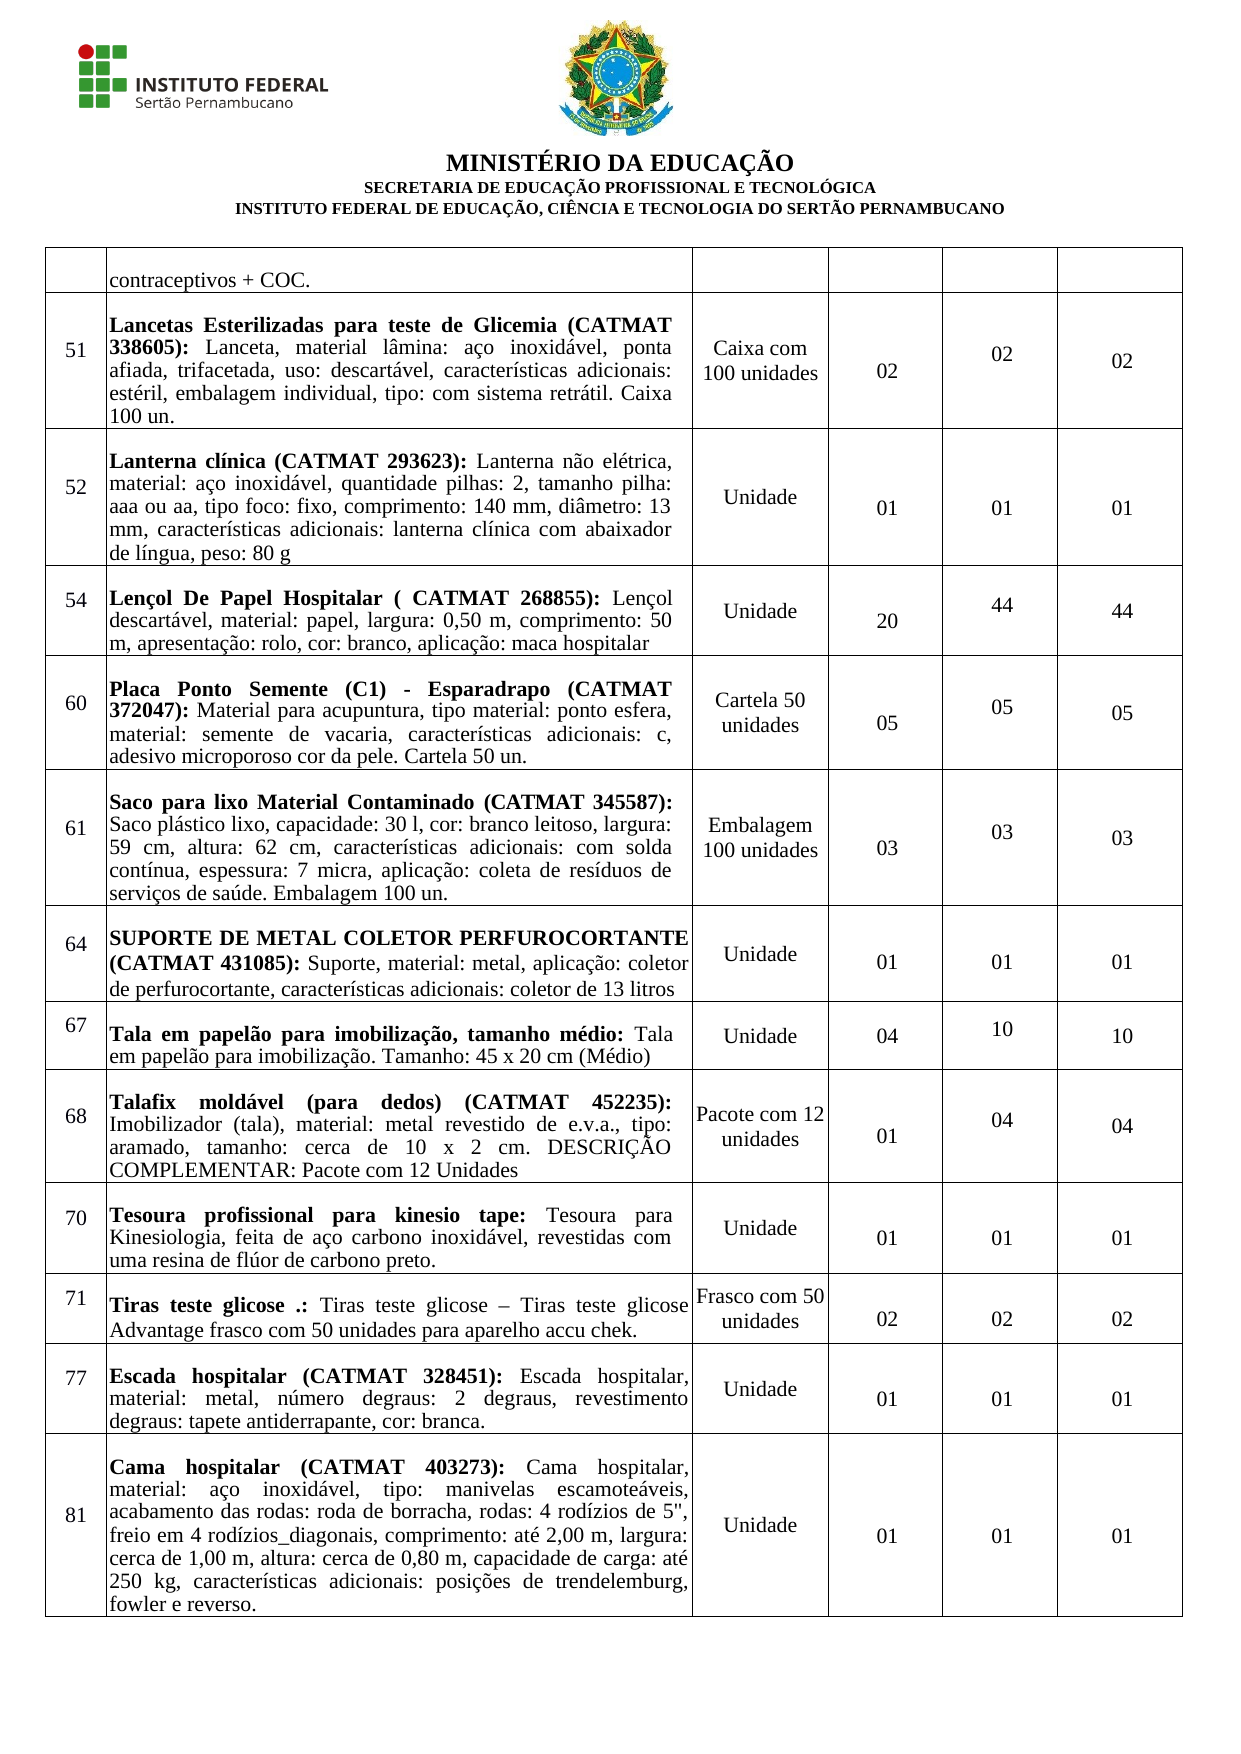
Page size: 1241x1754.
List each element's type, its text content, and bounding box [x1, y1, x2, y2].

table_cell Saco para lixo Material Contaminado (CATMAT 345587): Saco plástico lixo, capacidade: 30 l, cor: branco leitoso, largura: 59 cm, altura: 62 cm, características adicionais: com solda contínua, espessura: 7 micra, aplicação: coleta de resíduos de serviços de saúde. Embalagem 100 un. [107, 770, 692, 905]
table_cell 01 [829, 1070, 942, 1182]
table_cell [1058, 248, 1182, 292]
table_cell Embalagem 100 unidades [693, 770, 828, 905]
table_cell 01 [1058, 906, 1182, 1001]
table_cell 44 [1058, 566, 1182, 655]
table_cell 05 [943, 656, 1057, 769]
table_cell 77 [46, 1344, 106, 1433]
table_cell 01 [829, 1183, 942, 1273]
table_cell 51 [46, 293, 106, 428]
table_cell 81 [46, 1434, 106, 1616]
table_cell 04 [1058, 1070, 1182, 1182]
table_cell 01 [1058, 1344, 1182, 1433]
table_cell 01 [829, 429, 942, 565]
table_cell 01 [829, 1344, 942, 1433]
table_cell 05 [1058, 656, 1182, 769]
table_cell 04 [829, 1002, 942, 1068]
table_cell Tesoura profissional para kinesio tape: Tesoura para Kinesiologia, feita de aço carbono inoxidável, revestidas com uma resina de flúor de carbono preto. [107, 1183, 692, 1273]
table_cell Lancetas Esterilizadas para teste de Glicemia (CATMAT 338605): Lanceta, material lâmina: aço inoxidável, ponta afiada, trifacetada, uso: descartável, características adicionais: estéril, embalagem individual, tipo: com sistema retrátil. Caixa 100 un. [107, 293, 692, 428]
table_cell 01 [943, 1434, 1057, 1616]
table_cell 54 [46, 566, 106, 655]
table_cell 64 [46, 906, 106, 1001]
table_cell Talafix moldável (para dedos) (CATMAT 452235): Imobilizador (tala), material: metal revestido de e.v.a., tipo: aramado, tamanho: cerca de 10 x 2 cm. DESCRIÇÃO COMPLEMENTAR: Pacote com 12 Unidades [107, 1070, 692, 1182]
table_cell 02 [829, 1274, 942, 1343]
table_cell Placa Ponto Semente (C1) - Esparadrapo (CATMAT 372047): Material para acupuntura, tipo material: ponto esfera, material: semente de vacaria, características adicionais: c, adesivo microporoso cor da pele. Cartela 50 un. [107, 656, 692, 769]
table_cell 01 [943, 906, 1057, 1001]
table_cell 67 [46, 1002, 106, 1068]
table_cell 01 [943, 1183, 1057, 1273]
table_cell 20 [829, 566, 942, 655]
table_cell Unidade [693, 566, 828, 655]
table_cell 60 [46, 656, 106, 769]
table_cell 70 [46, 1183, 106, 1273]
table_cell Pacote com 12 unidades [693, 1070, 828, 1182]
table_cell 03 [829, 770, 942, 905]
table_cell SUPORTE DE METAL COLETOR PERFUROCORTANTE (CATMAT 431085): Suporte, material: metal, aplicação: coletor de perfurocortante, características adicionais: coletor de 13 litros [107, 906, 692, 1001]
table_cell [46, 248, 106, 292]
table_cell Frasco com 50 unidades [693, 1274, 828, 1343]
table_cell 61 [46, 770, 106, 905]
table_cell 02 [1058, 1274, 1182, 1343]
table_cell Caixa com 100 unidades [693, 293, 828, 428]
table_cell [943, 248, 1057, 292]
table_cell Escada hospitalar (CATMAT 328451): Escada hospitalar, material: metal, número degraus: 2 degraus, revestimento degraus: tapete antiderrapante, cor: branca. [107, 1344, 692, 1433]
table_cell 03 [943, 770, 1057, 905]
table_cell Tala em papelão para imobilização, tamanho médio: Tala em papelão para imobilização. Tamanho: 45 x 20 cm (Médio) [107, 1002, 692, 1068]
table_cell Lençol De Papel Hospitalar ( CATMAT 268855): Lençol descartável, material: papel, largura: 0,50 m, comprimento: 50 m, apresentação: rolo, cor: branco, aplicação: maca hospitalar [107, 566, 692, 655]
table_cell 01 [943, 429, 1057, 565]
table_cell 02 [829, 293, 942, 428]
table_cell 71 [46, 1274, 106, 1343]
table_cell 10 [943, 1002, 1057, 1068]
table_cell 02 [943, 293, 1057, 428]
table_cell Unidade [693, 1434, 828, 1616]
table_cell 02 [943, 1274, 1057, 1343]
table_cell 01 [1058, 1183, 1182, 1273]
table_cell Lanterna clínica (CATMAT 293623): Lanterna não elétrica, material: aço inoxidável, quantidade pilhas: 2, tamanho pilha: aaa ou aa, tipo foco: fixo, comprimento: 140 mm, diâmetro: 13 mm, características adicionais: lanterna clínica com abaixador de língua, peso: 80 g [107, 429, 692, 565]
table_cell Cartela 50 unidades [693, 656, 828, 769]
table_cell Unidade [693, 1183, 828, 1273]
table_cell contraceptivos + COC. [107, 248, 692, 292]
table_cell 01 [1058, 429, 1182, 565]
table_cell 68 [46, 1070, 106, 1182]
table_cell 03 [1058, 770, 1182, 905]
table_cell 05 [829, 656, 942, 769]
table_cell Unidade [693, 1344, 828, 1433]
table_cell Unidade [693, 1002, 828, 1068]
table_cell 04 [943, 1070, 1057, 1182]
picture [558, 20, 674, 136]
table_cell 01 [943, 1344, 1057, 1433]
table_cell 10 [1058, 1002, 1182, 1068]
table_cell 44 [943, 566, 1057, 655]
table_cell 52 [46, 429, 106, 565]
table_cell 01 [829, 1434, 942, 1616]
table_cell 02 [1058, 293, 1182, 428]
table_cell Unidade [693, 906, 828, 1001]
table_cell [829, 248, 942, 292]
table_cell Tiras teste glicose .: Tiras teste glicose – Tiras teste glicose Advantage frasco com 50 unidades para aparelho accu chek. [107, 1274, 692, 1343]
table_cell 01 [1058, 1434, 1182, 1616]
table_cell [693, 248, 828, 292]
table_cell 01 [829, 906, 942, 1001]
table_cell Unidade [693, 429, 828, 565]
picture [78, 44, 329, 108]
table_cell Cama hospitalar (CATMAT 403273): Cama hospitalar, material: aço inoxidável, tipo: manivelas escamoteáveis, acabamento das rodas: roda de borracha, rodas: 4 rodízios de 5", freio em 4 rodízios_diagonais, comprimento: até 2,00 m, largura: cerca de 1,00 m, altura: cerca de 0,80 m, capacidade de carga: até 250 kg, características adicionais: posições de trendelemburg, fowler e reverso. [107, 1434, 692, 1616]
